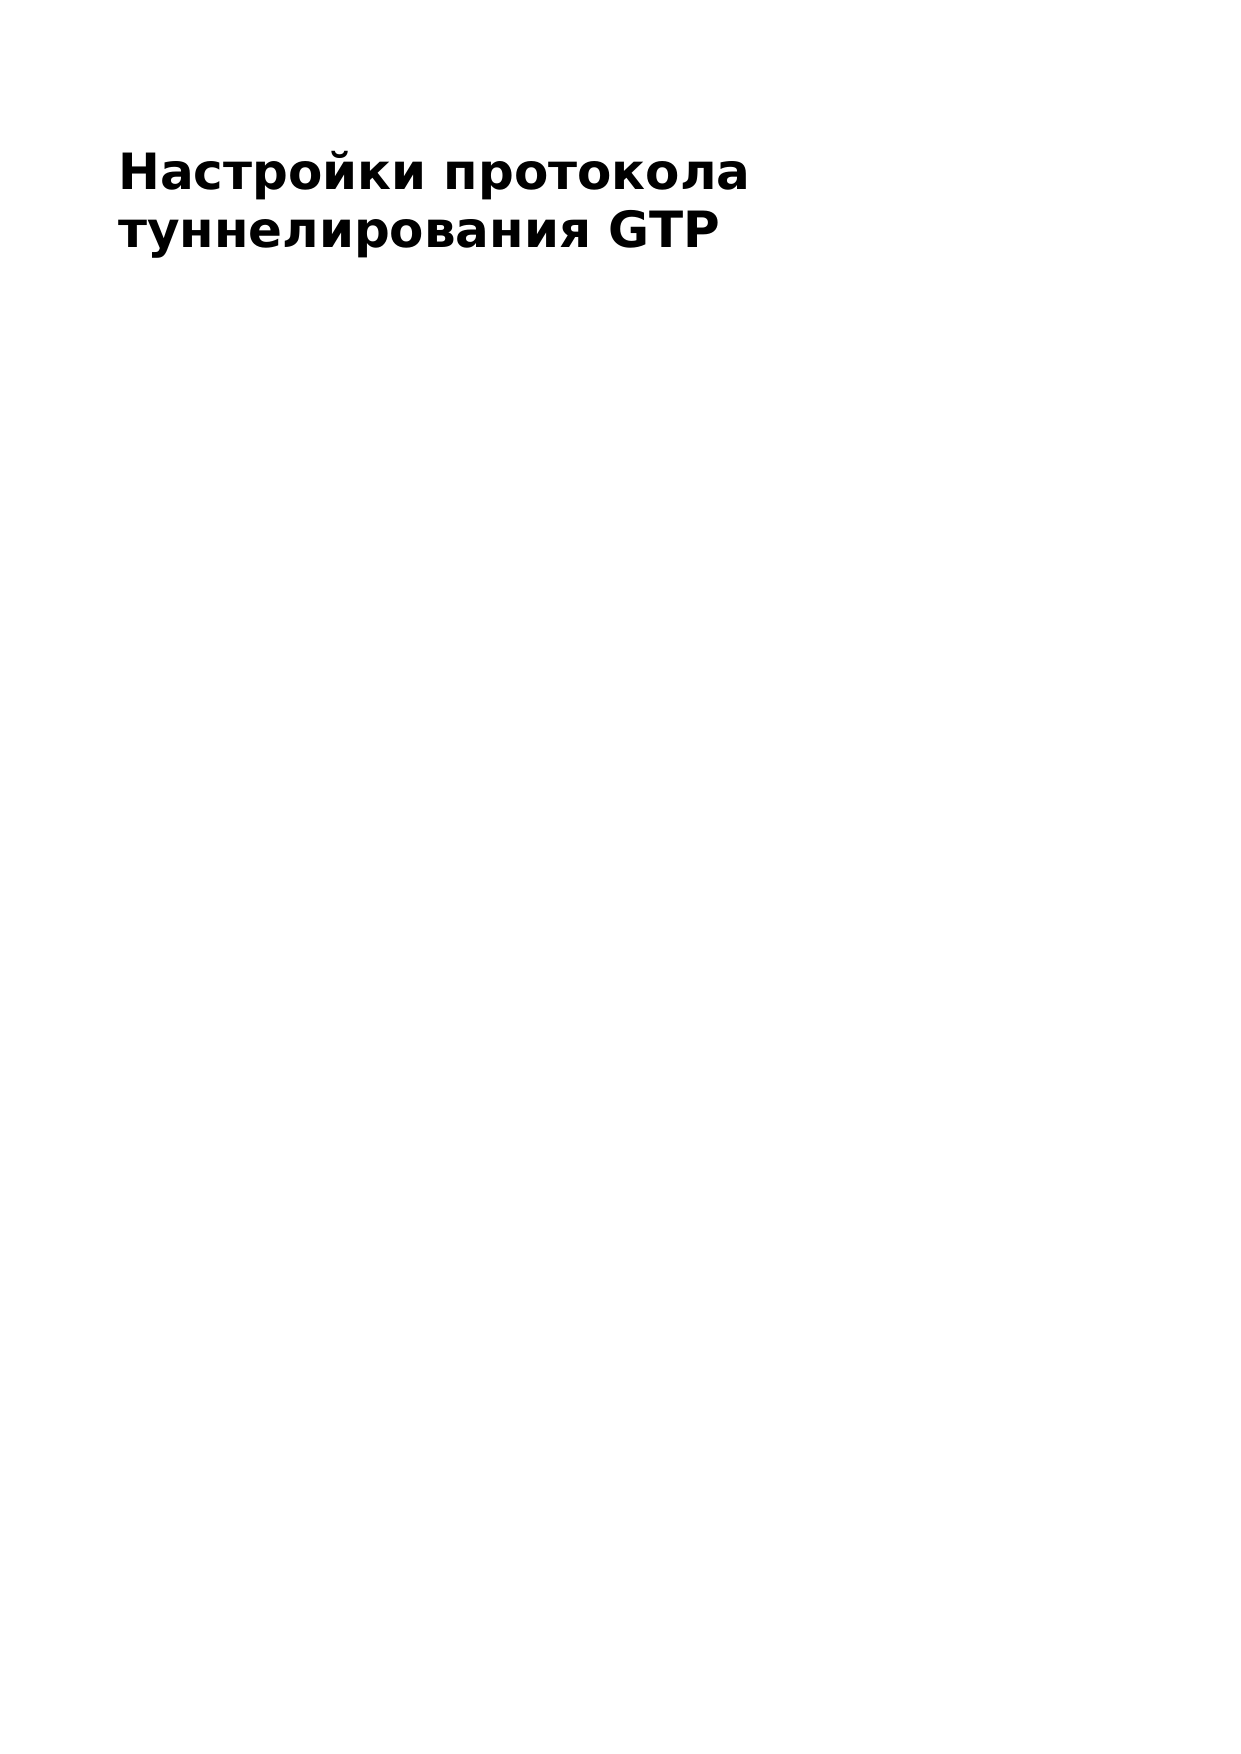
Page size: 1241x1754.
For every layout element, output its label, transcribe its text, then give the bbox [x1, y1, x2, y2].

subtitle Настройки протокола туннелирования GTP [118, 143, 1122, 259]
